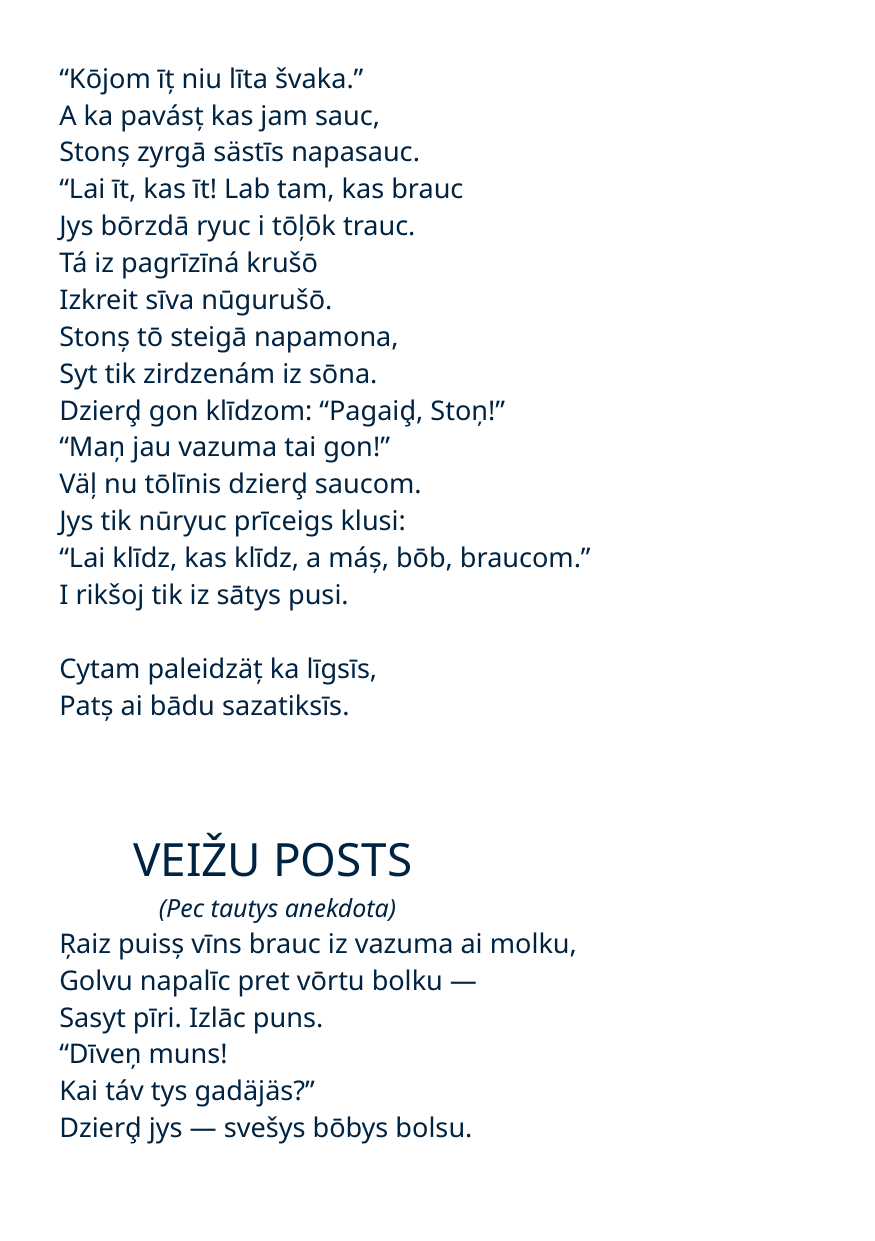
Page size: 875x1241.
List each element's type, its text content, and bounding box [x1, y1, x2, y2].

text I rikšoj tik iz sātys pusi. [59, 575, 815, 612]
text Cytam paleidzäț ka līgsīs, [59, 649, 815, 686]
text “Lai klīdz, kas klīdz, a máș, bōb, braucom.” [59, 538, 815, 575]
text “Dīveņ muns! [59, 1035, 815, 1072]
text Dzierḑ jys — svešys bōbys bolsu. [59, 1109, 815, 1146]
text “Kōjom īț niu līta švaka.” [59, 59, 815, 96]
text Kai táv tys gadäjäs?” [59, 1072, 815, 1109]
text Tá iz pagrīzīná krušō [59, 243, 815, 280]
text A ka pavásț kas jam sauc, [59, 96, 815, 133]
text VEIŽU POSTS [59, 828, 815, 890]
text Jys bōrzdā ryuc i tōļōk trauc. [59, 207, 815, 243]
text “Lai īt, kas īt! Lab tam, kas brauc [59, 170, 815, 207]
text Dzierḑ gon klīdzom: “Pagaiḑ, Stoņ!” [59, 391, 815, 428]
text Sasyt pīri. Izlāc puns. [59, 998, 815, 1035]
text Väļ nu tōlīnis dzierḑ saucom. [59, 465, 815, 502]
text Ŗaiz puisș vīns brauc iz vazuma ai molku, [59, 924, 815, 961]
text “Maņ jau vazuma tai gon!” [59, 428, 815, 465]
text Patș ai bādu sazatiksīs. [59, 686, 815, 723]
text Golvu napalīc pret vōrtu bolku — [59, 961, 815, 998]
text (Pec tautys anekdota) [59, 890, 815, 924]
text Jys tik nūryuc prīceigs klusi: [59, 502, 815, 538]
text Syt tik zirdzenám iz sōna. [59, 354, 815, 391]
text Izkreit sīva nūgurušō. [59, 280, 815, 317]
text Stonș zyrgā sästīs napasauc. [59, 133, 815, 170]
text Stonș tō steigā napamona, [59, 317, 815, 354]
